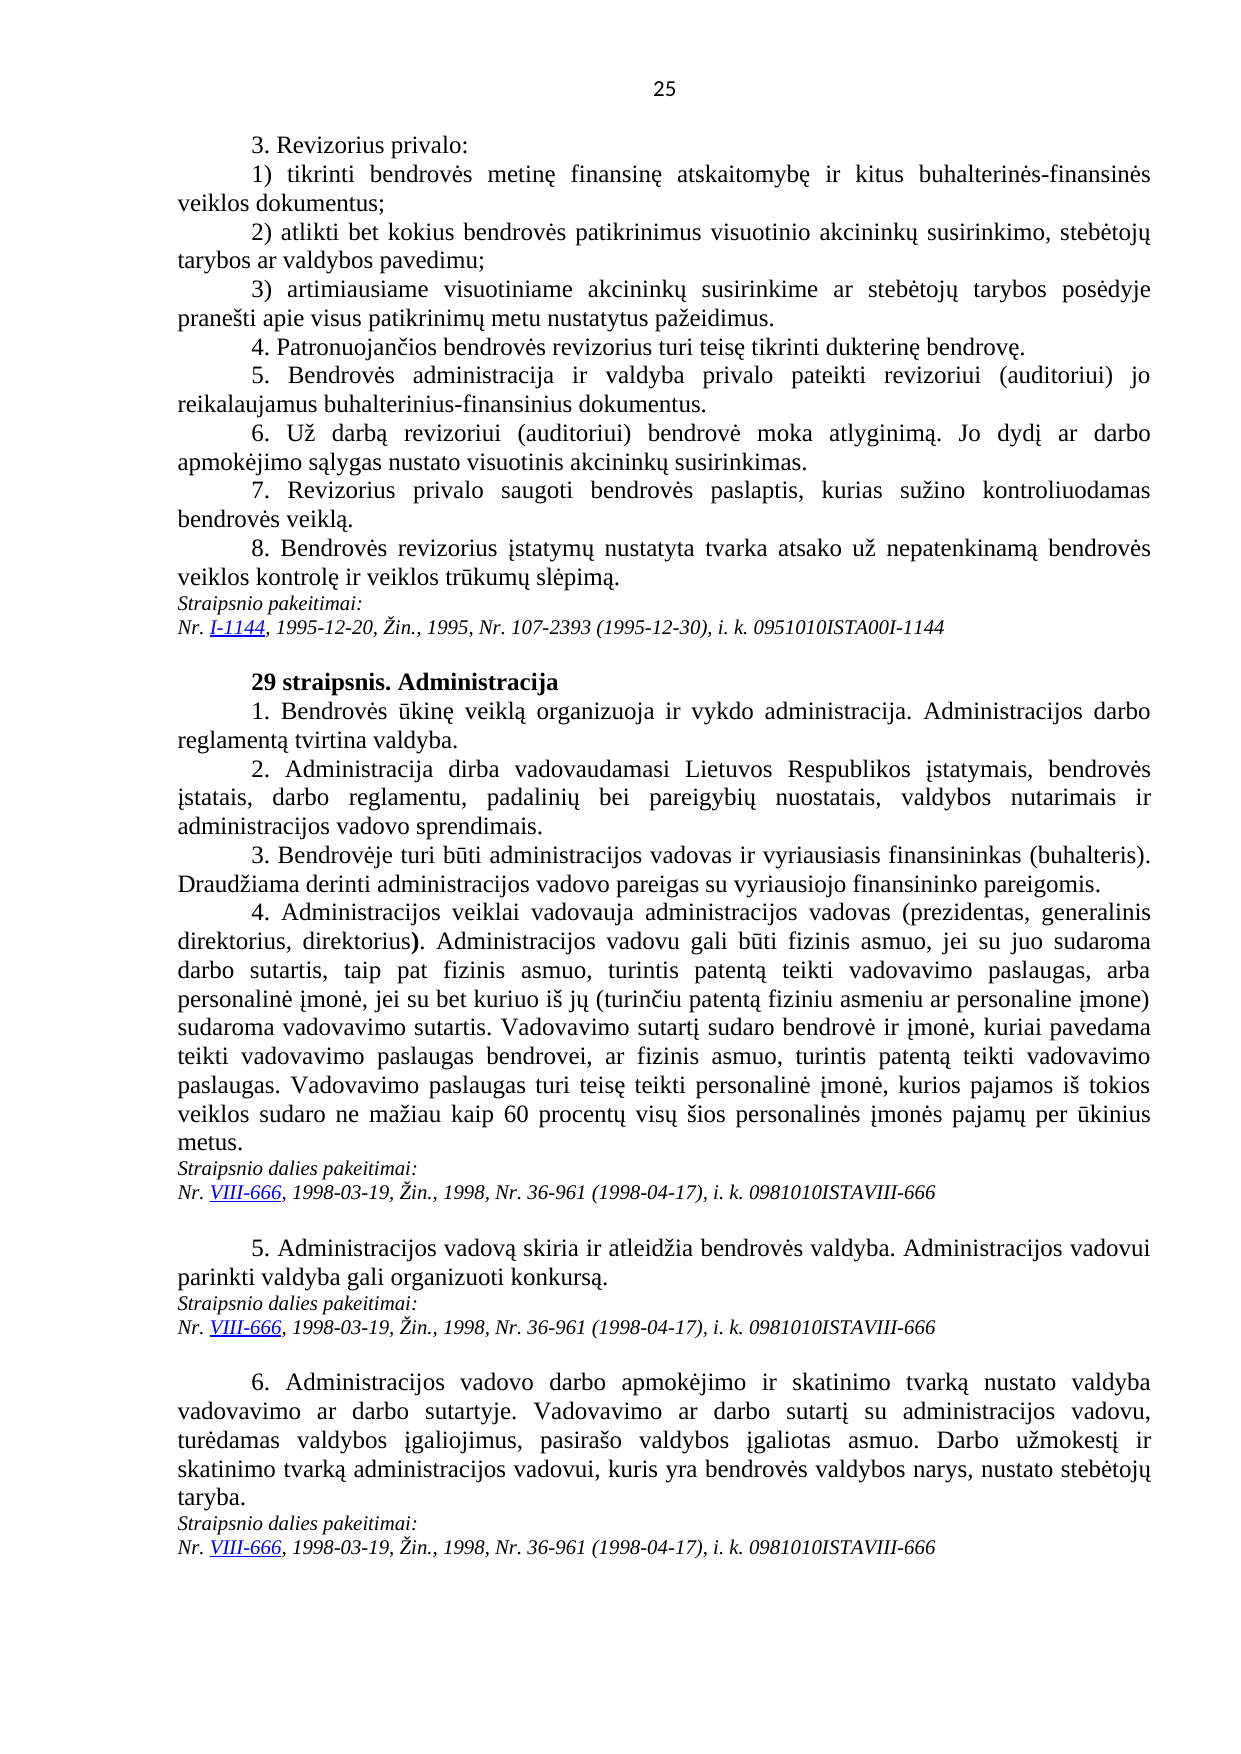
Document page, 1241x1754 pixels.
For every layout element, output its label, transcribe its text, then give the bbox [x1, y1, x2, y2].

text 1) tikrinti bendrovės metinę finansinę atskaitomybę ir kitus buhalterinės-finansinės veiklos dokumentus; [177, 159, 1152, 217]
text 29 straipsnis. Administracija [177, 667, 1152, 696]
text 6. Administracijos vadovo darbo apmokėjimo ir skatinimo tvarką nustato valdyba vadovavimo ar darbo sutartyje. Vadovavimo ar darbo sutartį su administracijos vadovu, turėdamas valdybos įgaliojimus, pasirašo valdybos įgaliotas asmuo. Darbo užmokestį ir skatinimo tvarką administracijos vadovui, kuris yra bendrovės valdybos narys, nustato stebėtojų taryba. [177, 1367, 1152, 1511]
text 3) artimiausiame visuotiniame akcininkų susirinkime ar stebėtojų tarybos posėdyje pranešti apie visus patikrinimų metu nustatytus pažeidimus. [177, 274, 1152, 332]
text Nr. VIII-666, 1998-03-19, Žin., 1998, Nr. 36-961 (1998-04-17), i. k. 0981010ISTAVIII-666 [177, 1535, 1152, 1559]
text Straipsnio pakeitimai: [177, 591, 1152, 615]
text 4. Administracijos veiklai vadovauja administracijos vadovas (prezidentas, generalinis direktorius, direktorius). Administracijos vadovu gali būti fizinis asmuo, jei su juo sudaroma darbo sutartis, taip pat fizinis asmuo, turintis patentą teikti vadovavimo paslaugas, arba personalinė įmonė, jei su bet kuriuo iš jų (turinčiu patentą fiziniu asmeniu ar personaline įmone) sudaroma vadovavimo sutartis. Vadovavimo sutartį sudaro bendrovė ir įmonė, kuriai pavedama teikti vadovavimo paslaugas bendrovei, ar fizinis asmuo, turintis patentą teikti vadovavimo paslaugas. Vadovavimo paslaugas turi teisę teikti personalinė įmonė, kurios pajamos iš tokios veiklos sudaro ne mažiau kaip 60 procentų visų šios personalinės įmonės pajamų per ūkinius metus. [177, 897, 1152, 1156]
text Straipsnio dalies pakeitimai: [177, 1291, 1152, 1315]
text 1. Bendrovės ūkinę veiklą organizuoja ir vykdo administracija. Administracijos darbo reglamentą tvirtina valdyba. [177, 696, 1152, 754]
text 4. Patronuojančios bendrovės revizorius turi teisę tikrinti dukterinę bendrovę. [177, 332, 1152, 361]
text 3. Revizorius privalo: [177, 131, 1152, 159]
text 3. Bendrovėje turi būti administracijos vadovas ir vyriausiasis finansininkas (buhalteris). Draudžiama derinti administracijos vadovo pareigas su vyriausiojo finansininko pareigomis. [177, 840, 1152, 897]
text 5. Bendrovės administracija ir valdyba privalo pateikti revizoriui (auditoriui) jo reikalaujamus buhalterinius-finansinius dokumentus. [177, 361, 1152, 418]
text 7. Revizorius privalo saugoti bendrovės paslaptis, kurias sužino kontroliuodamas bendrovės veiklą. [177, 476, 1152, 533]
text 6. Už darbą revizoriui (auditoriui) bendrovė moka atlyginimą. Jo dydį ar darbo apmokėjimo sąlygas nustato visuotinis akcininkų susirinkimas. [177, 418, 1152, 476]
text Nr. VIII-666, 1998-03-19, Žin., 1998, Nr. 36-961 (1998-04-17), i. k. 0981010ISTAVIII-666 [177, 1180, 1152, 1204]
text Nr. I-1144, 1995-12-20, Žin., 1995, Nr. 107-2393 (1995-12-30), i. k. 0951010ISTA00I-1144 [177, 615, 1152, 639]
text 2. Administracija dirba vadovaudamasi Lietuvos Respublikos įstatymais, bendrovės įstatais, darbo reglamentu, padalinių bei pareigybių nuostatais, valdybos nutarimais ir administracijos vadovo sprendimais. [177, 754, 1152, 840]
text 5. Administracijos vadovą skiria ir atleidžia bendrovės valdyba. Administracijos vadovui parinkti valdyba gali organizuoti konkursą. [177, 1233, 1152, 1291]
text 2) atlikti bet kokius bendrovės patikrinimus visuotinio akcininkų susirinkimo, stebėtojų tarybos ar valdybos pavedimu; [177, 217, 1152, 274]
text Straipsnio dalies pakeitimai: [177, 1156, 1152, 1180]
text Straipsnio dalies pakeitimai: [177, 1511, 1152, 1535]
text Nr. VIII-666, 1998-03-19, Žin., 1998, Nr. 36-961 (1998-04-17), i. k. 0981010ISTAVIII-666 [177, 1315, 1152, 1339]
text 8. Bendrovės revizorius įstatymų nustatyta tvarka atsako už nepatenkinamą bendrovės veiklos kontrolę ir veiklos trūkumų slėpimą. [177, 533, 1152, 591]
